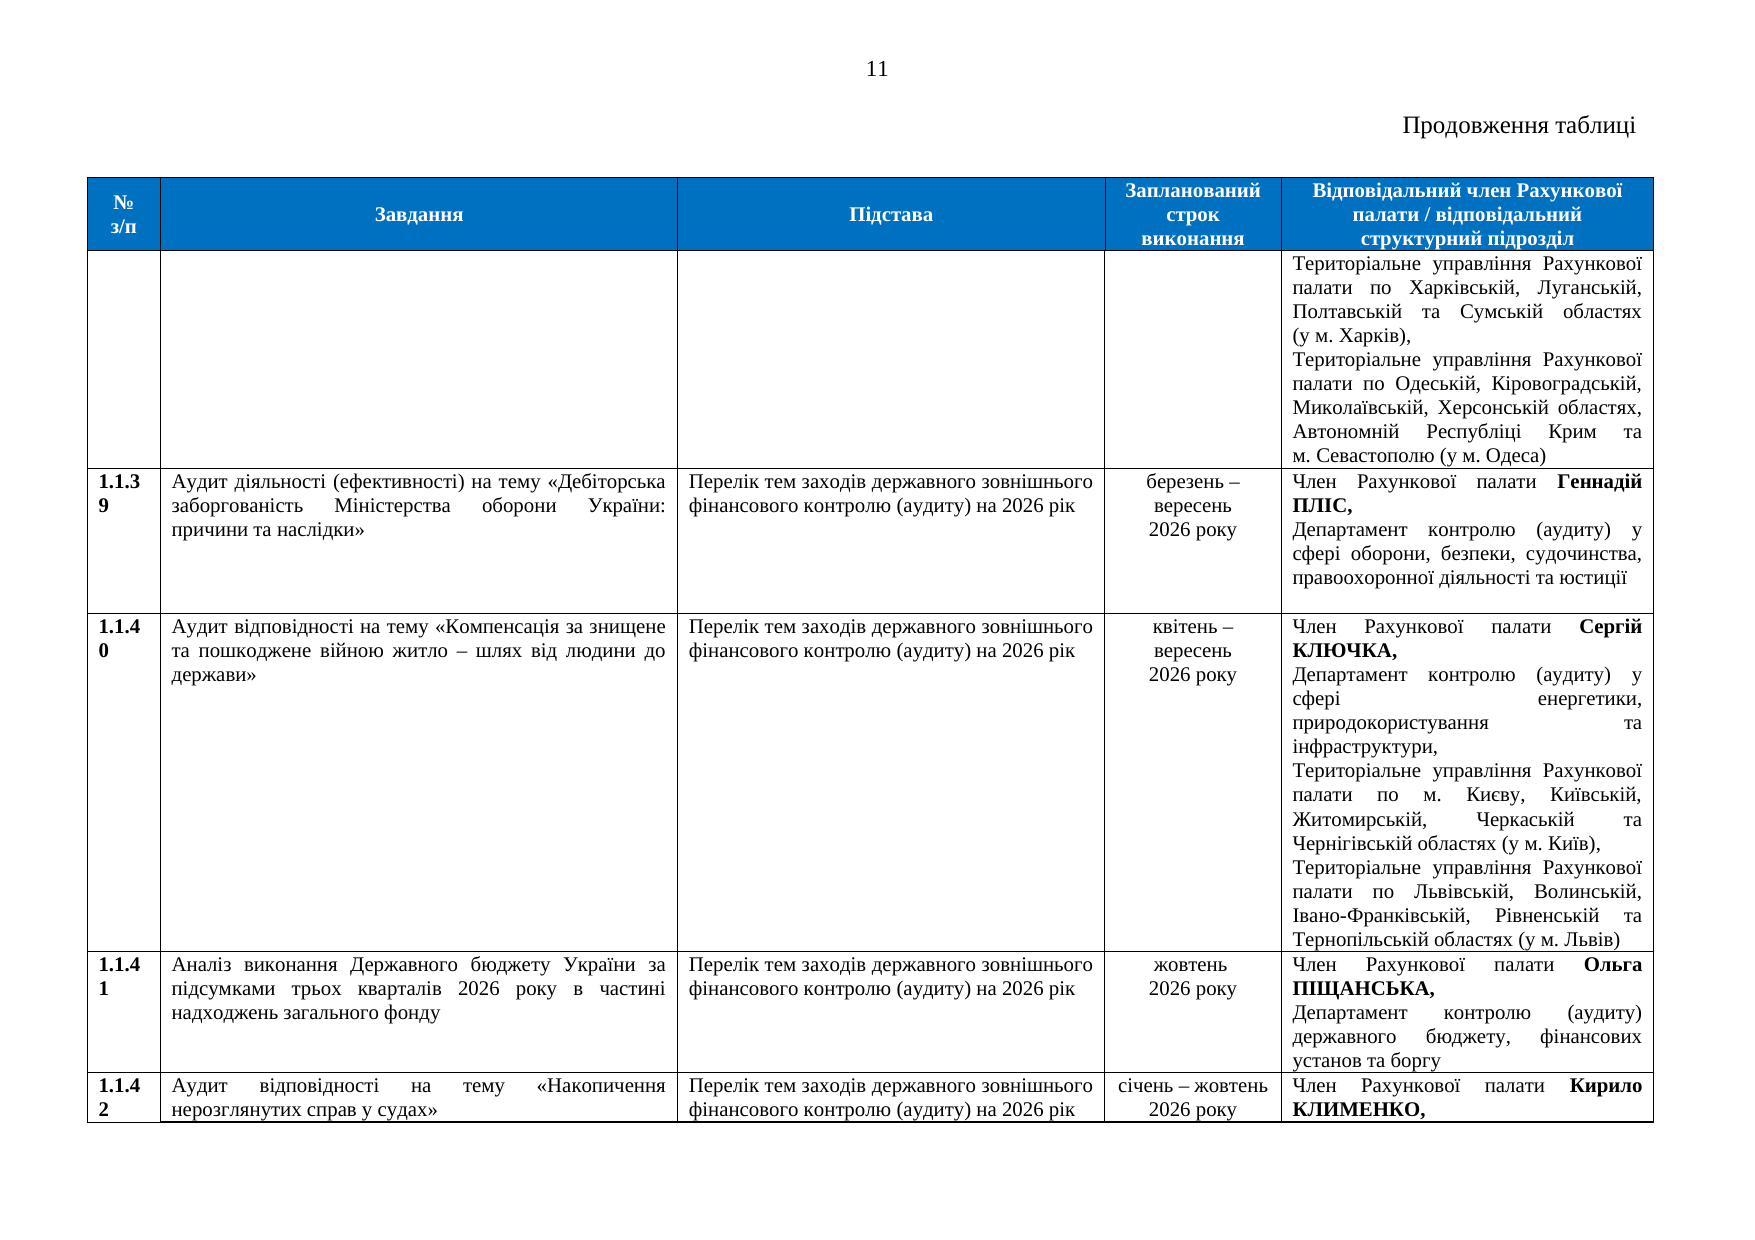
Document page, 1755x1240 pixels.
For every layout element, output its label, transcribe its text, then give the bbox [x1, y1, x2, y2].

table_cell Перелік тем заходів державного зовнішнього фінансового контролю (аудиту) на 2026 рік [678, 1073, 1104, 1121]
table_cell квітень – вересень 2026 року [1105, 614, 1281, 951]
table_cell Перелік тем заходів державного зовнішнього фінансового контролю (аудиту) на 2026 рік [678, 952, 1104, 1072]
table_cell Перелік тем заходів державного зовнішнього фінансового контролю (аудиту) на 2026 рік [678, 469, 1104, 613]
table_header Підстава [678, 178, 1105, 250]
table_cell січень – жовтень 2026 року [1105, 1073, 1281, 1121]
table_cell Перелік тем заходів державного зовнішнього фінансового контролю (аудиту) на 2026 рік [678, 614, 1104, 951]
table_cell [88, 614, 160, 951]
table_cell [88, 952, 160, 1072]
table_cell Член Рахункової палати Геннадій ПЛІС, Департамент контролю (аудиту) у сфері оборони, безпеки, судочинства, правоохоронної діяльності та юстиції [1282, 469, 1653, 613]
table_header Відповідальний член Рахункової палати / відповідальний структурний підрозділ [1282, 178, 1653, 250]
table_header № з/п [88, 178, 160, 250]
table_cell [88, 469, 160, 613]
table_cell Аудит відповідності на тему «Накопичення нерозглянутих справ у судах» [161, 1073, 677, 1121]
table_cell березень –вересень 2026 року [1105, 469, 1281, 613]
table_cell [1105, 251, 1281, 467]
table_cell жовтень 2026 року [1105, 952, 1281, 1072]
table_header Завдання [161, 178, 677, 250]
table_cell Аналіз виконання Державного бюджету України за підсумками трьох кварталів 2026 року в частині надходжень загального фонду [161, 952, 677, 1072]
table_cell Аудит діяльності (ефективності) на тему «Дебіторська заборгованість Міністерства оборони України: причини та наслідки» [161, 469, 677, 613]
table_cell Аудит відповідності на тему «Компенсація за знищене та пошкоджене війною житло – шлях від людини до держави» [161, 614, 677, 951]
table_cell [88, 1073, 160, 1121]
table_cell [161, 251, 677, 467]
table_header Запланований строк виконання [1106, 178, 1281, 250]
table_cell [678, 251, 1104, 467]
table_cell [88, 251, 160, 467]
